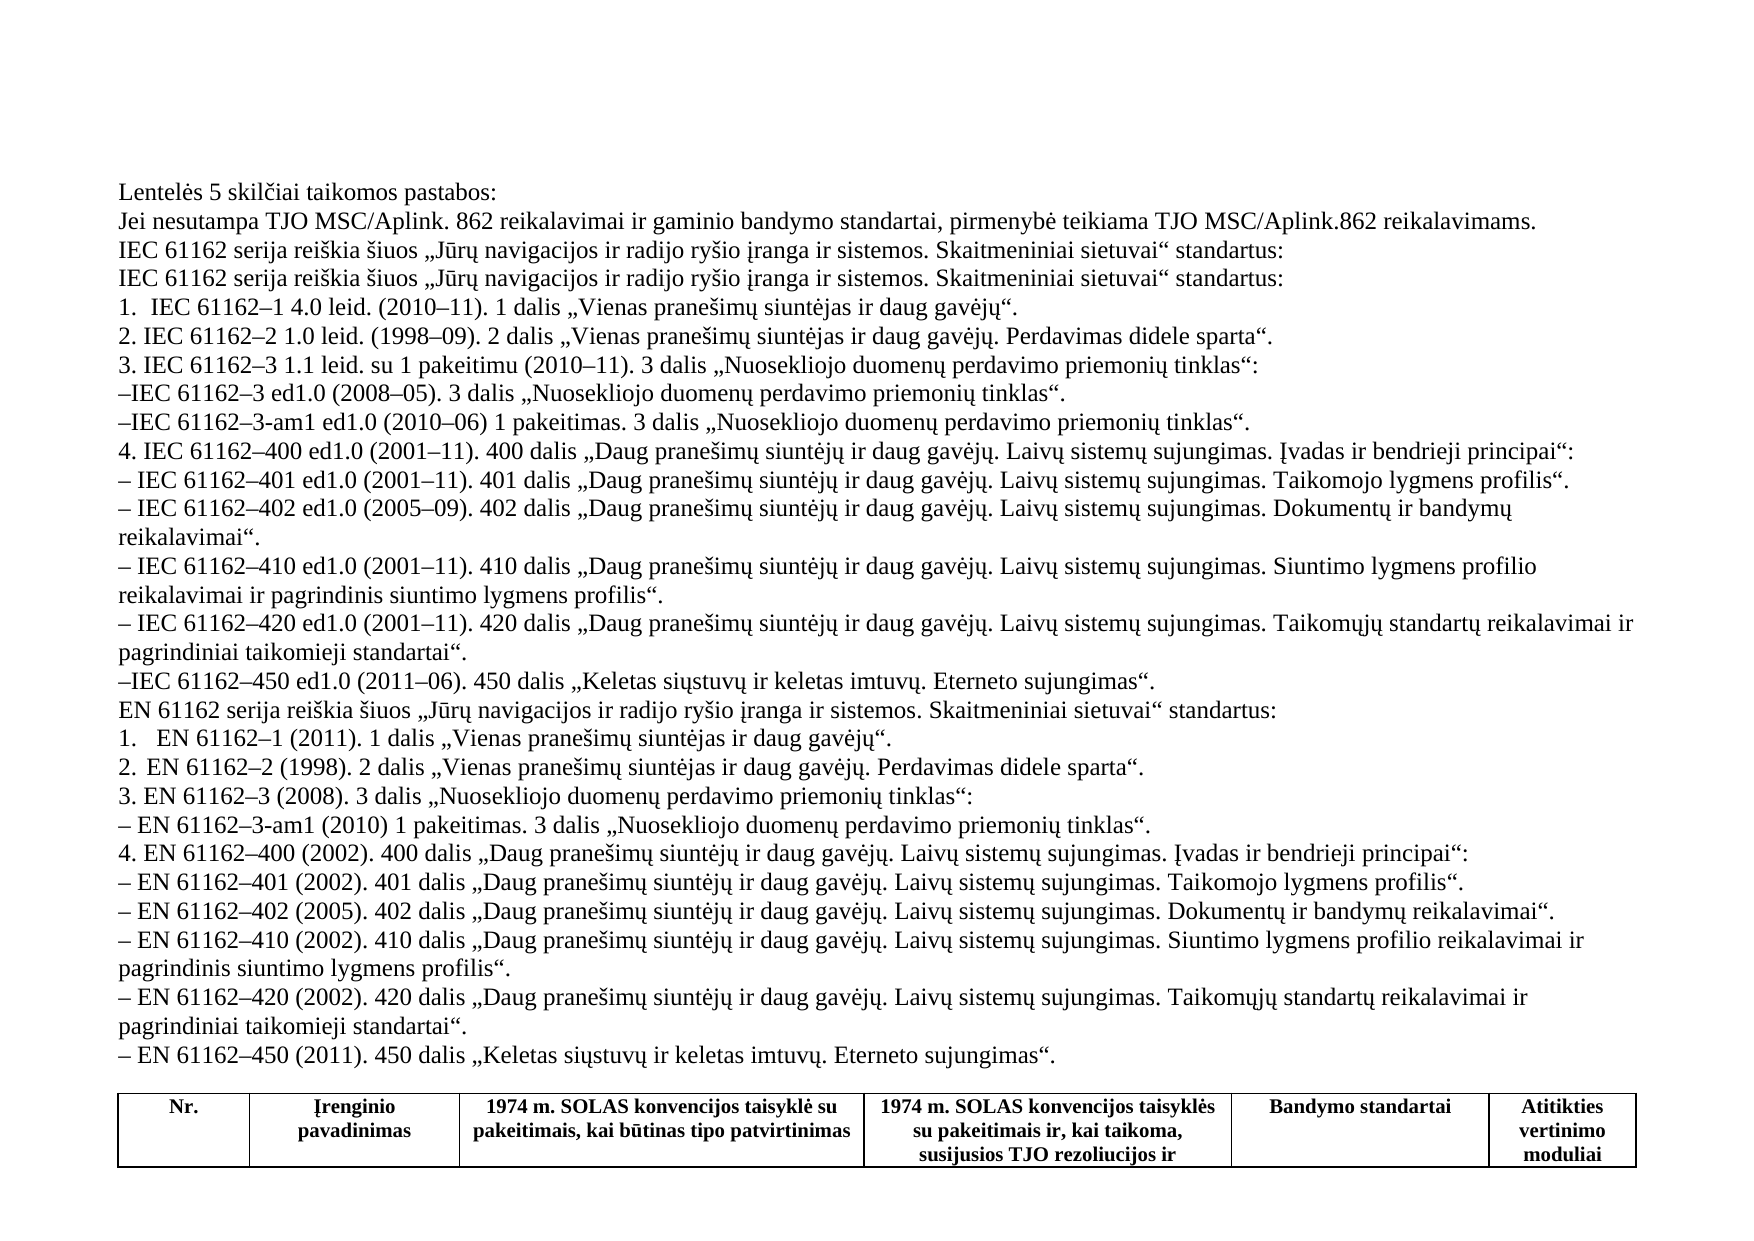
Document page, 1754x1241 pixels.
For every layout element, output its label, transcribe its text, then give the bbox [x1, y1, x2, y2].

text IEC 61162 serija reiškia šiuos „Jūrų navigacijos ir radijo ryšio įranga ir sistemos. Skaitmeniniai sietuvai“ standartus: [118, 263, 1636, 292]
table_header 1974 m. SOLAS konvencijos taisyklė su pakeitimais, kai būtinas tipo patvirtinimas [460, 1094, 863, 1166]
text 3. IEC 61162–3 1.1 leid. su 1 pakeitimu (2010–11). 3 dalis „Nuosekliojo duomenų perdavimo priemonių tinklas“: [118, 350, 1636, 378]
text IEC 61162 serija reiškia šiuos „Jūrų navigacijos ir radijo ryšio įranga ir sistemos. Skaitmeniniai sietuvai“ standartus: [118, 235, 1636, 263]
text 4. IEC 61162–400 ed1.0 (2001–11). 400 dalis „Daug pranešimų siuntėjų ir daug gavėjų. Laivų sistemų sujungimas. Įvadas ir bendrieji principai“: [118, 436, 1636, 465]
text 4. EN 61162–400 (2002). 400 dalis „Daug pranešimų siuntėjų ir daug gavėjų. Laivų sistemų sujungimas. Įvadas ir bendrieji principai“: [118, 838, 1636, 867]
text Jei nesutampa TJO MSC/Aplink. 862 reikalavimai ir gaminio bandymo standartai, pirmenybė teikiama TJO MSC/Aplink.862 reikalavimams. [118, 206, 1636, 235]
table_header Atitikties vertinimo moduliai [1490, 1094, 1635, 1166]
text –IEC 61162–450 ed1.0 (2011–06). 450 dalis „Keletas siųstuvų ir keletas imtuvų. Eterneto sujungimas“. [118, 666, 1636, 695]
text EN 61162 serija reiškia šiuos „Jūrų navigacijos ir radijo ryšio įranga ir sistemos. Skaitmeniniai sietuvai“ standartus: [118, 695, 1636, 723]
text – IEC 61162–401 ed1.0 (2001–11). 401 dalis „Daug pranešimų siuntėjų ir daug gavėjų. Laivų sistemų sujungimas. Taikomojo lygmens profilis“. [118, 465, 1636, 493]
text – EN 61162–410 (2002). 410 dalis „Daug pranešimų siuntėjų ir daug gavėjų. Laivų sistemų sujungimas. Siuntimo lygmens profilio reikalavimai ir pagrindinis siuntimo lygmens profilis“. [118, 925, 1636, 982]
text 1. IEC 61162–1 4.0 leid. (2010–11). 1 dalis „Vienas pranešimų siuntėjas ir daug gavėjų“. [118, 292, 1636, 321]
text – IEC 61162–402 ed1.0 (2005–09). 402 dalis „Daug pranešimų siuntėjų ir daug gavėjų. Laivų sistemų sujungimas. Dokumentų ir bandymų reikalavimai“. [118, 493, 1636, 551]
text 2. EN 61162–2 (1998). 2 dalis „Vienas pranešimų siuntėjas ir daug gavėjų. Perdavimas didele sparta“. [118, 752, 1636, 781]
text – IEC 61162–410 ed1.0 (2001–11). 410 dalis „Daug pranešimų siuntėjų ir daug gavėjų. Laivų sistemų sujungimas. Siuntimo lygmens profilio reikalavimai ir pagrindinis siuntimo lygmens profilis“. [118, 551, 1636, 608]
text 3. EN 61162–3 (2008). 3 dalis „Nuosekliojo duomenų perdavimo priemonių tinklas“: [118, 781, 1636, 810]
text – EN 61162–3-am1 (2010) 1 pakeitimas. 3 dalis „Nuosekliojo duomenų perdavimo priemonių tinklas“. [118, 810, 1636, 838]
text 2. IEC 61162–2 1.0 leid. (1998–09). 2 dalis „Vienas pranešimų siuntėjas ir daug gavėjų. Perdavimas didele sparta“. [118, 321, 1636, 350]
text –IEC 61162–3 ed1.0 (2008–05). 3 dalis „Nuosekliojo duomenų perdavimo priemonių tinklas“. [118, 378, 1636, 407]
text – EN 61162–450 (2011). 450 dalis „Keletas siųstuvų ir keletas imtuvų. Eterneto sujungimas“. [118, 1040, 1636, 1068]
table_header Nr. [119, 1094, 249, 1166]
text – EN 61162–402 (2005). 402 dalis „Daug pranešimų siuntėjų ir daug gavėjų. Laivų sistemų sujungimas. Dokumentų ir bandymų reikalavimai“. [118, 896, 1636, 925]
text – IEC 61162–420 ed1.0 (2001–11). 420 dalis „Daug pranešimų siuntėjų ir daug gavėjų. Laivų sistemų sujungimas. Taikomųjų standartų reikalavimai ir pagrindiniai taikomieji standartai“. [118, 608, 1636, 666]
text – EN 61162–420 (2002). 420 dalis „Daug pranešimų siuntėjų ir daug gavėjų. Laivų sistemų sujungimas. Taikomųjų standartų reikalavimai ir pagrindiniai taikomieji standartai“. [118, 982, 1636, 1040]
text –IEC 61162–3-am1 ed1.0 (2010–06) 1 pakeitimas. 3 dalis „Nuosekliojo duomenų perdavimo priemonių tinklas“. [118, 407, 1636, 436]
table_header 1974 m. SOLAS konvencijos taisyklės su pakeitimais ir, kai taikoma, susijusios TJO rezoliucijos ir [865, 1094, 1231, 1166]
text Lentelės 5 skilčiai taikomos pastabos: [118, 177, 1636, 206]
table_header Įrenginio pavadinimas [250, 1094, 459, 1166]
text – EN 61162–401 (2002). 401 dalis „Daug pranešimų siuntėjų ir daug gavėjų. Laivų sistemų sujungimas. Taikomojo lygmens profilis“. [118, 867, 1636, 896]
table_header Bandymo standartai [1232, 1094, 1488, 1166]
text 1. EN 61162–1 (2011). 1 dalis „Vienas pranešimų siuntėjas ir daug gavėjų“. [118, 723, 1636, 752]
